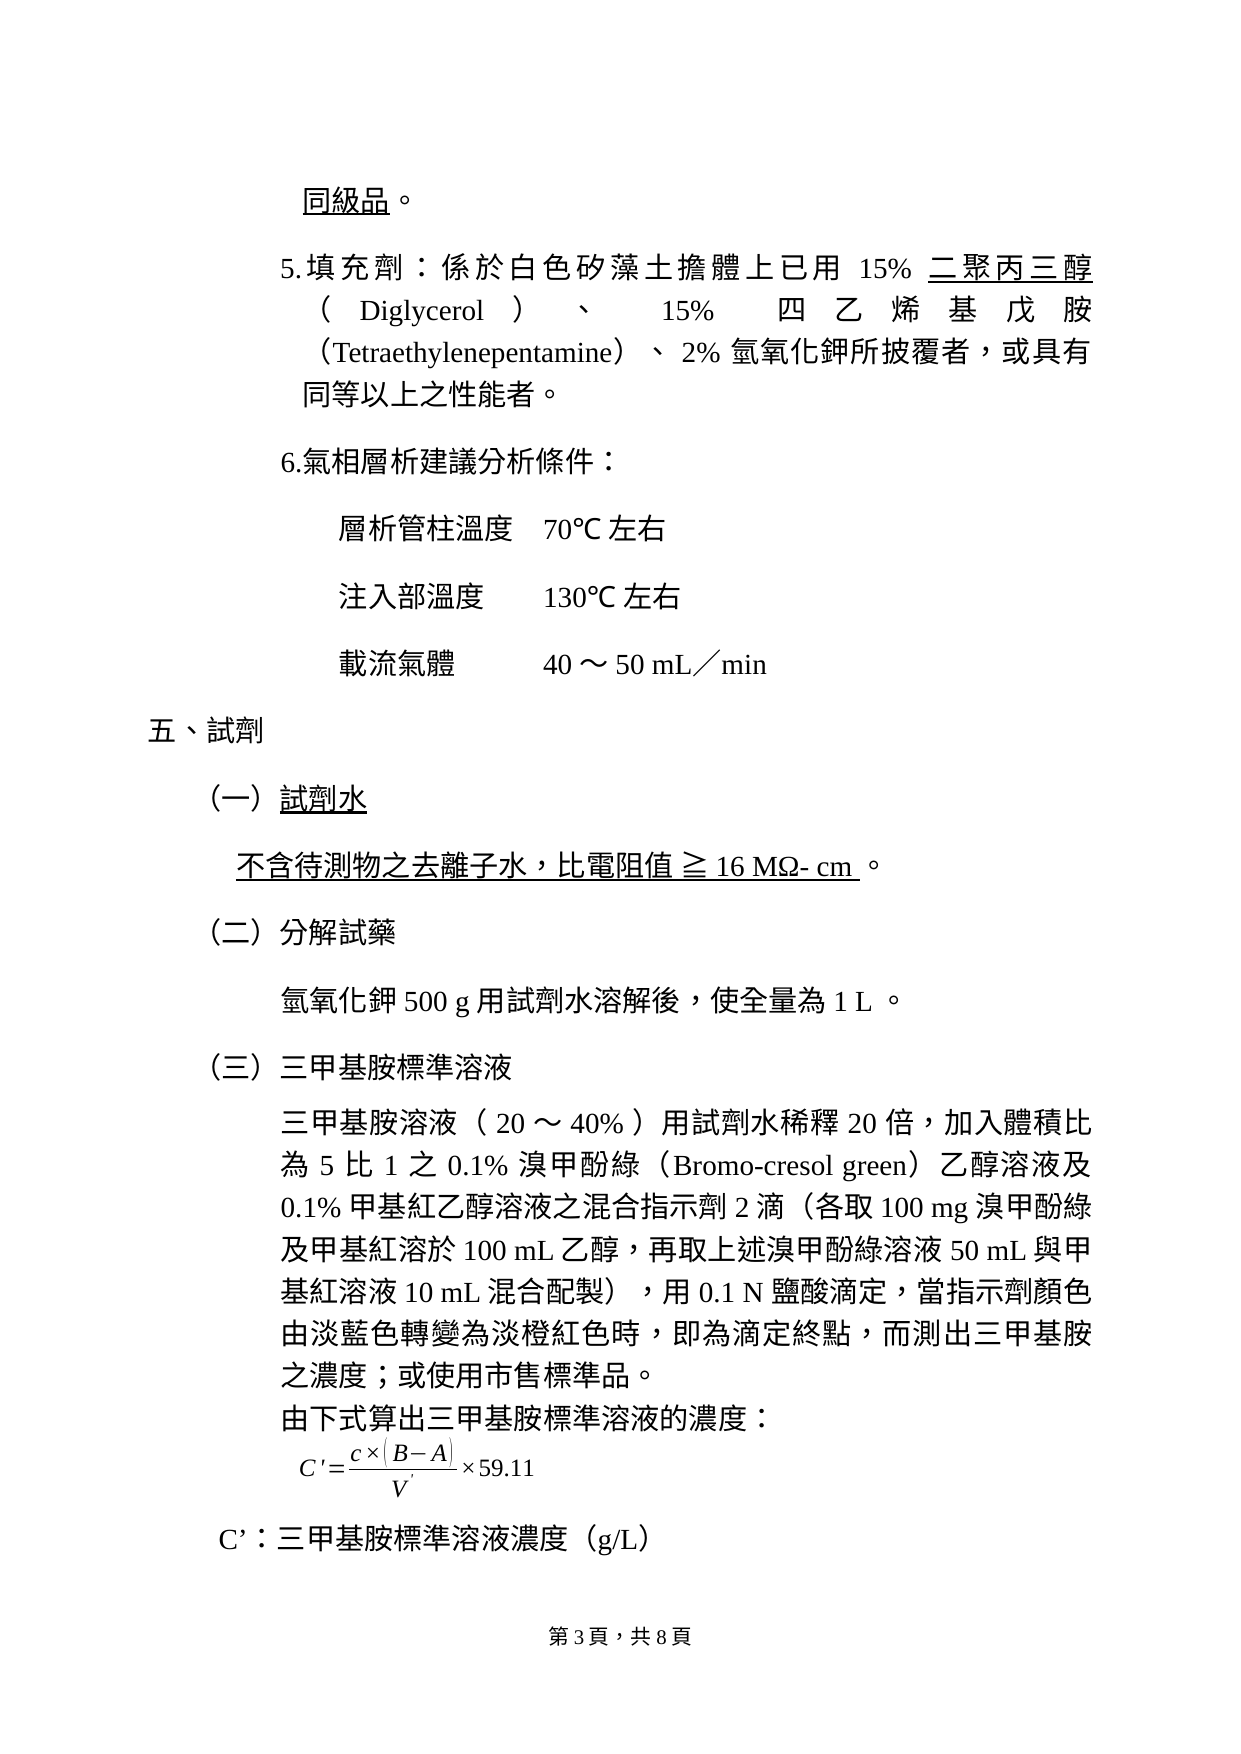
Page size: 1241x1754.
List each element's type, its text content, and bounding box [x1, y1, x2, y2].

text 由下式算出三甲基胺標準溶液的濃度： [280, 1395, 1092, 1438]
text 6.氣相層析建議分析條件： [280, 439, 1092, 481]
text 同級品。 [280, 177, 1092, 219]
text 層析管柱溫度 70℃ 左右 [280, 506, 1092, 548]
text 載流氣體 40 ～ 50 mL／min [280, 641, 1092, 683]
text 不含待測物之去離子水，比電阻值 ≧ 16 MΩ- cm 。 [192, 843, 1092, 885]
text C’：三甲基胺標準溶液濃度（g/L） [148, 1516, 1092, 1558]
text 注入部溫度 130℃ 左右 [280, 573, 1092, 616]
text 5.填充劑：係於白色矽藻土擔體上已用 15% 二聚丙三醇（Diglycerol）、 15% 四乙烯基戊胺（Tetraethylenepentamine）、 2% 氫氧化鉀所披覆者，或具有同等以上之性能者。 [280, 244, 1092, 414]
text （二）分解試藥 [192, 910, 1092, 952]
text （一）試劑水 [192, 775, 1092, 818]
text 氫氧化鉀 500 g 用試劑水溶解後，使全量為 1 L 。 [280, 977, 1092, 1019]
text 五、試劑 [148, 708, 1092, 750]
text 三甲基胺溶液（ 20 ～ 40% ）用試劑水稀釋 20 倍，加入體積比為 5 比 1 之 0.1% 溴甲酚綠（Bromo-cresol green）乙醇溶液及 0.1% 甲基紅乙醇溶液之混合指示劑 2 滴（各取 100 mg 溴甲酚綠及甲基紅溶於100 mL乙醇，再取上述溴甲酚綠溶液 50 mL 與甲基紅溶液 10 mL 混合配製），用 0.1 N 鹽酸滴定，當指示劑顏色由淡藍色轉變為淡橙紅色時，即為滴定終點，而測出三甲基胺之濃度；或使用市售標準品。 [280, 1099, 1092, 1395]
text （三）三甲基胺標準溶液 [192, 1044, 1092, 1087]
